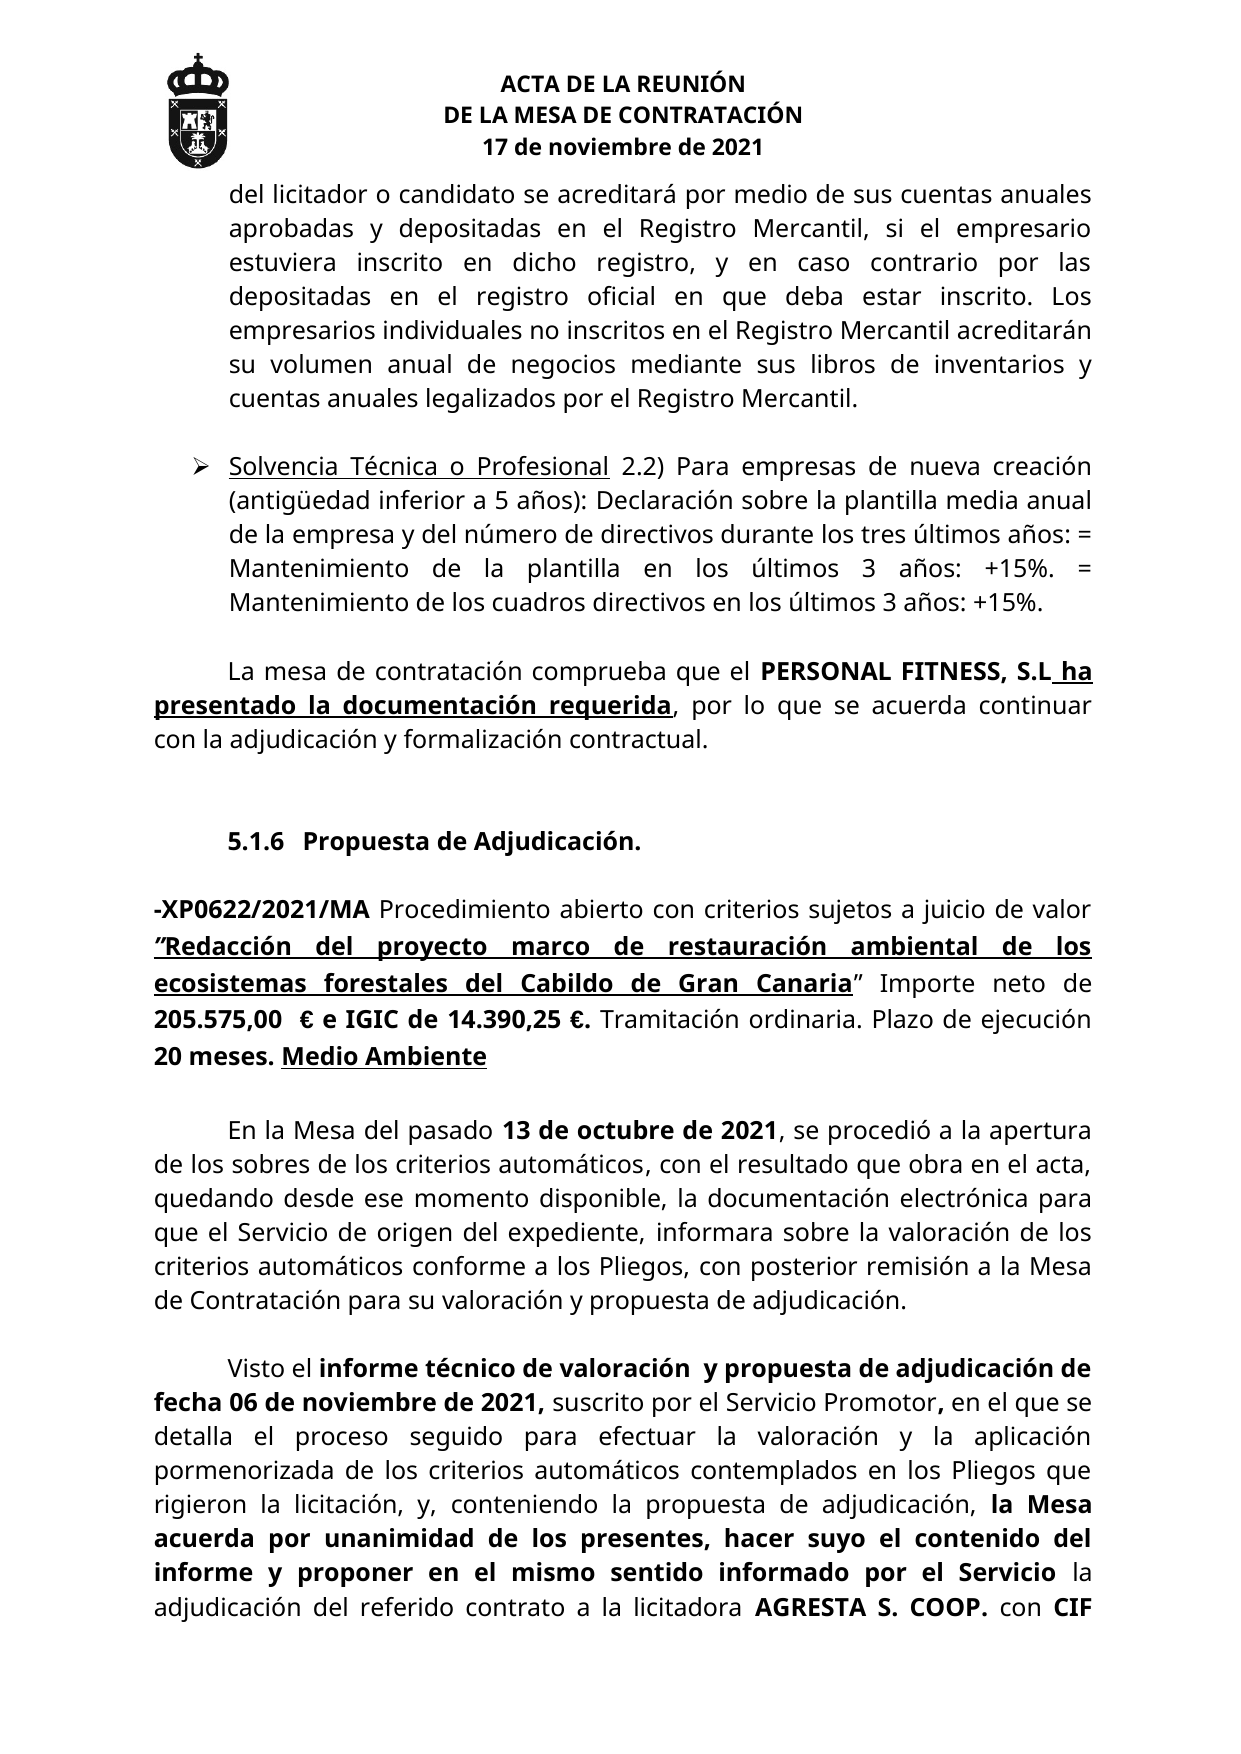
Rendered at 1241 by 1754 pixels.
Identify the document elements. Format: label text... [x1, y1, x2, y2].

list Propuesta de Adjudicación. [227, 823, 1093, 858]
list del licitador o candidato se acreditará por medio de sus cuentas anuales aprobadas y depositadas en el Registro Mercantil, si el empresario estuviera inscrito en dicho registro, y en caso contrario por las depositadas en el registro oficial en que deba estar inscrito. Los empresarios individuales no inscritos en el Registro Mercantil acreditarán su volumen anual de negocios mediante sus libros de inventarios y cuentas anuales legalizados por el Registro Mercantil. [191, 176, 1093, 415]
text La mesa de contratación comprueba que el PERSONAL FITNESS, S.L ha presentado la documentación requerida, por lo que se acuerda continuar con la adjudicación y formalización contractual. [153, 653, 1093, 755]
list Solvencia Técnica o Profesional 2.2) Para empresas de nueva creación (antigüedad inferior a 5 años): Declaración sobre la plantilla media anual de la empresa y del número de directivos durante los tres últimos años: = Mantenimiento de la plantilla en los últimos 3 años: +15%. = Mantenimiento de los cuadros directivos en los últimos 3 años: +15%. [191, 449, 1093, 619]
text Visto el informe técnico de valoración y propuesta de adjudicación de fecha 06 de noviembre de 2021, suscrito por el Servicio Promotor, en el que se detalla el proceso seguido para efectuar la valoración y la aplicación pormenorizada de los criterios automáticos contemplados en los Pliegos que rigieron la licitación, y, conteniendo la propuesta de adjudicación, la Mesa acuerda por unanimidad de los presentes, hacer suyo el contenido del informe y proponer en el mismo sentido informado por el Servicio la adjudicación del referido contrato a la licitadora AGRESTA S. COOP. con CIF [153, 1351, 1093, 1623]
text -XP0622/2021/MA Procedimiento abierto con criterios sujetos a juicio de valor ”Redacción del proyecto marco de restauración ambiental de los ecosistemas forestales del Cabildo de Gran Canaria” Importe neto de 205.575,00 € e IGIC de 14.390,25 €. Tramitación ordinaria. Plazo de ejecución 20 meses. Medio Ambiente [153, 892, 1093, 1073]
text En la Mesa del pasado 13 de octubre de 2021, se procedió a la apertura de los sobres de los criterios automáticos, con el resultado que obra en el acta, quedando desde ese momento disponible, la documentación electrónica para que el Servicio de origen del expediente, informara sobre la valoración de los criterios automáticos conforme a los Pliegos, con posterior remisión a la Mesa de Contratación para su valoración y propuesta de adjudicación. [153, 1112, 1093, 1317]
picture [164, 50, 231, 171]
